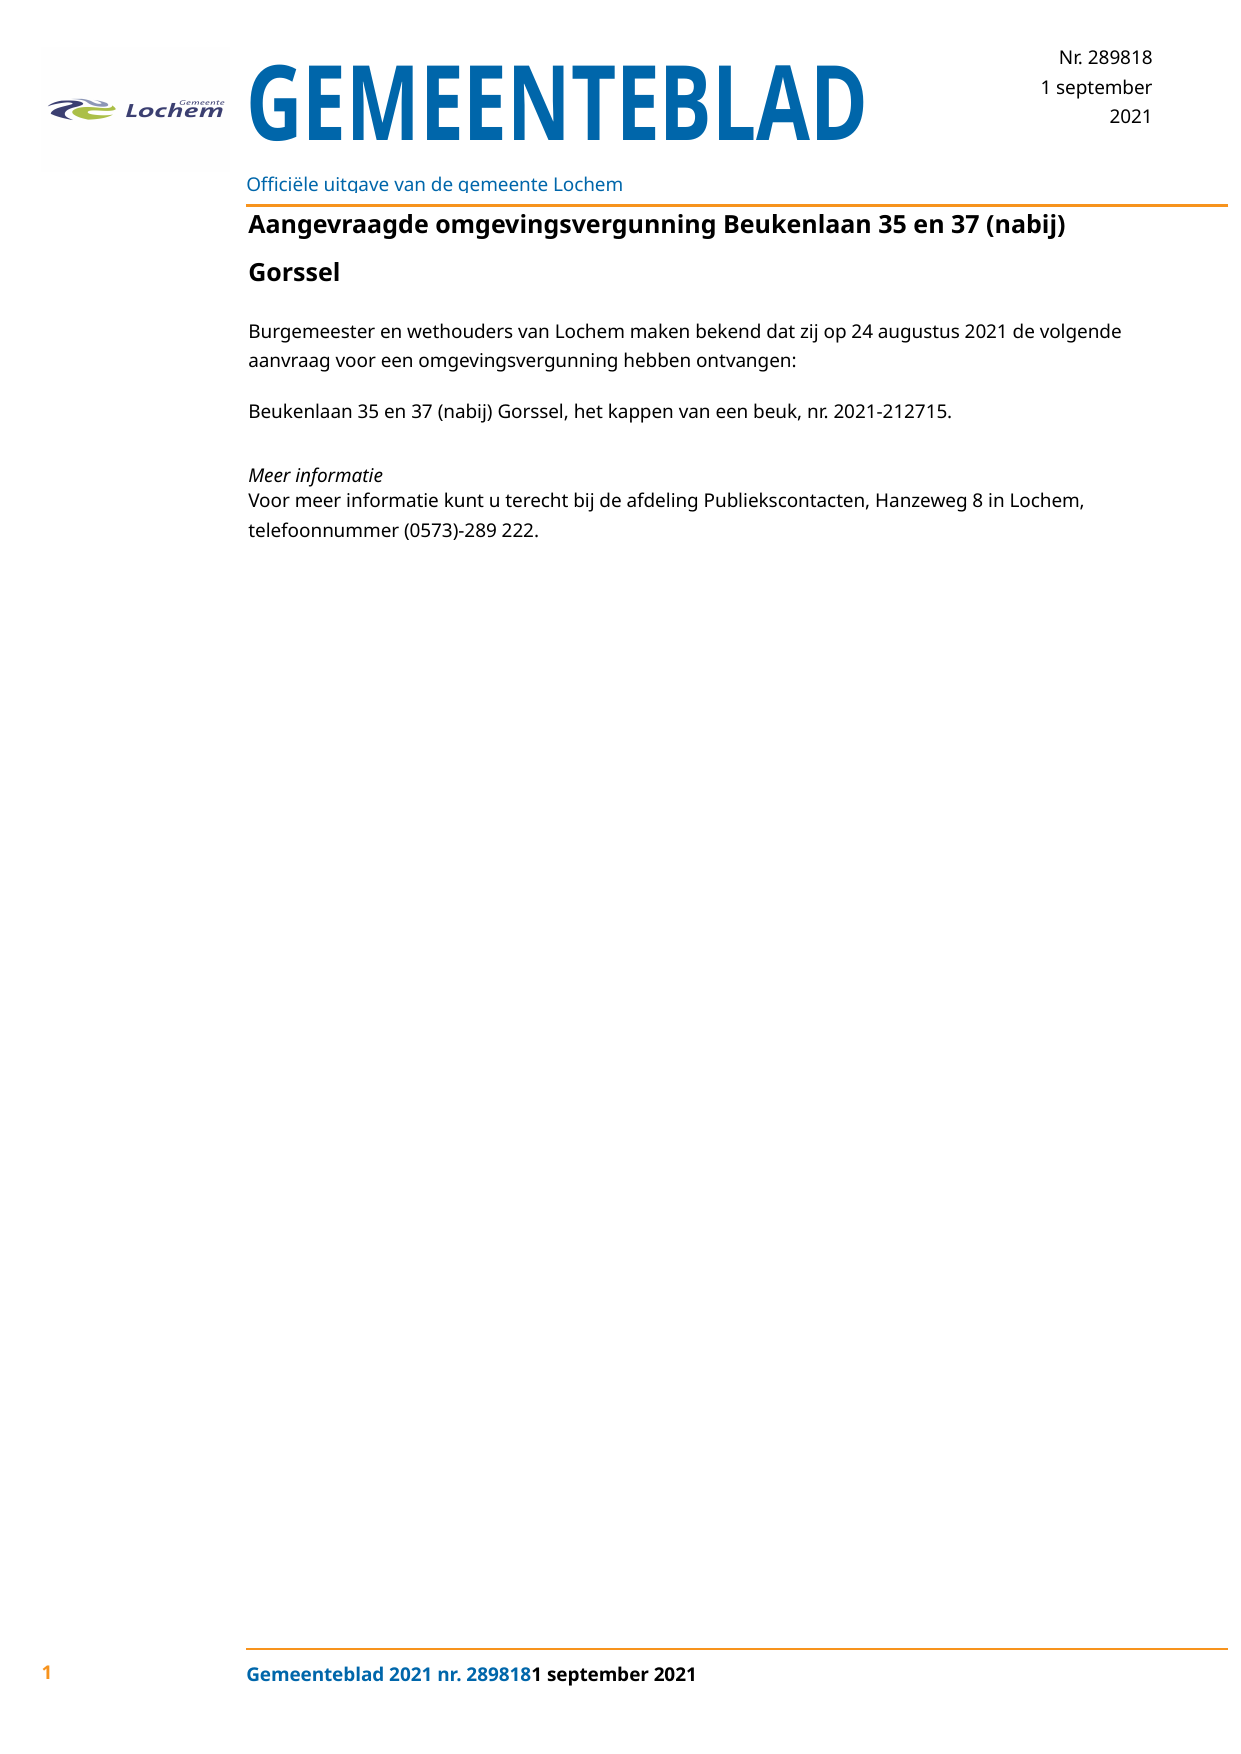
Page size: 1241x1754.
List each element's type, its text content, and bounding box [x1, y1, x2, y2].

text Voor meer informatie kunt u terecht bij de afdeling Publiekscontacten, Hanzeweg 8 in Lochem, telefoonnummer (0573)-289 222. [248, 488, 1152, 543]
text Aangevraagde omgevingsvergunning Beukenlaan 35 en 37 (nabij) Gorssel [248, 207, 1152, 288]
text Beukenlaan 35 en 37 (nabij) Gorssel, het kappen van een beuk, nr. 2021-212715. [248, 398, 1152, 424]
text Burgemeester en wethouders van Lochem maken bekend dat zij op 24 augustus 2021 de volgende aanvraag voor een omgevingsvergunning hebben ontvangen: [248, 318, 1152, 373]
text Meer informatie [248, 462, 1152, 488]
picture [41, 47, 231, 172]
